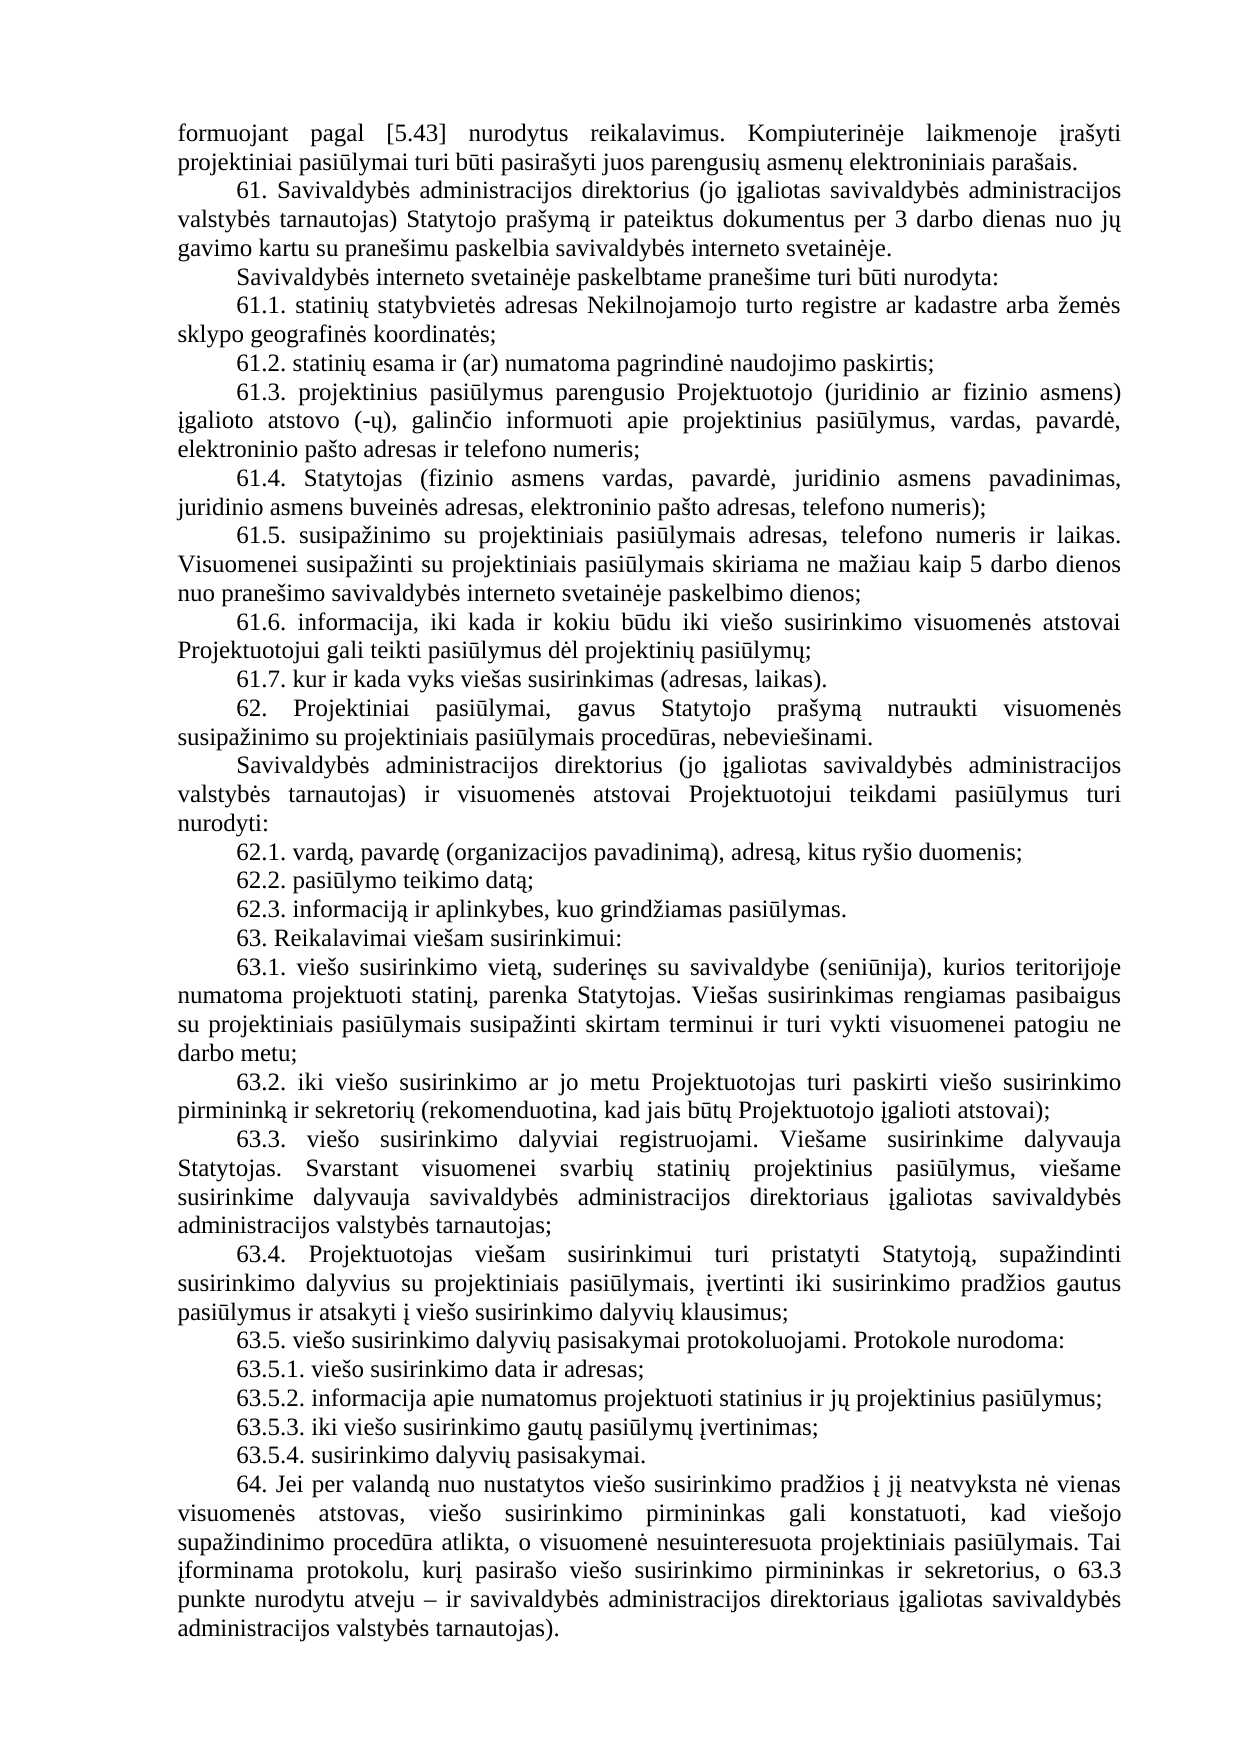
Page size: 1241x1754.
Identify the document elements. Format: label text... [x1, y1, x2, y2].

text Savivaldybės administracijos direktorius (jo įgaliotas savivaldybės administracijos valstybės tarnautojas) ir visuomenės atstovai Projektuotojui teikdami pasiūlymus turi nurodyti: [177, 751, 1122, 837]
text 62.1. vardą, pavardę (organizacijos pavadinimą), adresą, kitus ryšio duomenis; [177, 837, 1122, 866]
text 63.1. viešo susirinkimo vietą, suderinęs su savivaldybe (seniūnija), kurios teritorijoje numatoma projektuoti statinį, parenka Statytojas. Viešas susirinkimas rengiamas pasibaigus su projektiniais pasiūlymais susipažinti skirtam terminui ir turi vykti visuomenei patogiu ne darbo metu; [177, 952, 1122, 1067]
text 61.7. kur ir kada vyks viešas susirinkimas (adresas, laikas). [177, 664, 1122, 693]
text 63.5.2. informacija apie numatomus projektuoti statinius ir jų projektinius pasiūlymus; [177, 1383, 1122, 1412]
text 63.2. iki viešo susirinkimo ar jo metu Projektuotojas turi paskirti viešo susirinkimo pirmininką ir sekretorių (rekomenduotina, kad jais būtų Projektuotojo įgalioti atstovai); [177, 1067, 1122, 1124]
text 62. Projektiniai pasiūlymai, gavus Statytojo prašymą nutraukti visuomenės susipažinimo su projektiniais pasiūlymais procedūras, nebeviešinami. [177, 693, 1122, 751]
text 61.6. informacija, iki kada ir kokiu būdu iki viešo susirinkimo visuomenės atstovai Projektuotojui gali teikti pasiūlymus dėl projektinių pasiūlymų; [177, 607, 1122, 664]
text 62.2. pasiūlymo teikimo datą; [177, 866, 1122, 894]
text 61.2. statinių esama ir (ar) numatoma pagrindinė naudojimo paskirtis; [177, 348, 1122, 377]
text 63. Reikalavimai viešam susirinkimui: [177, 923, 1122, 952]
text 61.1. statinių statybvietės adresas Nekilnojamojo turto registre ar kadastre arba žemės sklypo geografinės koordinatės; [177, 291, 1122, 348]
text 62.3. informaciją ir aplinkybes, kuo grindžiamas pasiūlymas. [177, 894, 1122, 923]
text formuojant pagal [5.43] nurodytus reikalavimus. Kompiuterinėje laikmenoje įrašyti projektiniai pasiūlymai turi būti pasirašyti juos parengusių asmenų elektroniniais parašais. [177, 118, 1122, 176]
text 61. Savivaldybės administracijos direktorius (jo įgaliotas savivaldybės administracijos valstybės tarnautojas) Statytojo prašymą ir pateiktus dokumentus per 3 darbo dienas nuo jų gavimo kartu su pranešimu paskelbia savivaldybės interneto svetainėje. [177, 176, 1122, 262]
text 63.5.3. iki viešo susirinkimo gautų pasiūlymų įvertinimas; [177, 1412, 1122, 1441]
text 63.5. viešo susirinkimo dalyvių pasisakymai protokoluojami. Protokole nurodoma: [177, 1326, 1122, 1354]
text 61.5. susipažinimo su projektiniais pasiūlymais adresas, telefono numeris ir laikas. Visuomenei susipažinti su projektiniais pasiūlymais skiriama ne mažiau kaip 5 darbo dienos nuo pranešimo savivaldybės interneto svetainėje paskelbimo dienos; [177, 521, 1122, 607]
text Savivaldybės interneto svetainėje paskelbtame pranešime turi būti nurodyta: [177, 262, 1122, 291]
text 63.4. Projektuotojas viešam susirinkimui turi pristatyti Statytoją, supažindinti susirinkimo dalyvius su projektiniais pasiūlymais, įvertinti iki susirinkimo pradžios gautus pasiūlymus ir atsakyti į viešo susirinkimo dalyvių klausimus; [177, 1239, 1122, 1326]
text 63.3. viešo susirinkimo dalyviai registruojami. Viešame susirinkime dalyvauja Statytojas. Svarstant visuomenei svarbių statinių projektinius pasiūlymus, viešame susirinkime dalyvauja savivaldybės administracijos direktoriaus įgaliotas savivaldybės administracijos valstybės tarnautojas; [177, 1124, 1122, 1239]
text 63.5.1. viešo susirinkimo data ir adresas; [177, 1354, 1122, 1383]
text 61.3. projektinius pasiūlymus parengusio Projektuotojo (juridinio ar fizinio asmens) įgalioto atstovo (-ų), galinčio informuoti apie projektinius pasiūlymus, vardas, pavardė, elektroninio pašto adresas ir telefono numeris; [177, 377, 1122, 463]
text 61.4. Statytojas (fizinio asmens vardas, pavardė, juridinio asmens pavadinimas, juridinio asmens buveinės adresas, elektroninio pašto adresas, telefono numeris); [177, 463, 1122, 521]
text 64. Jei per valandą nuo nustatytos viešo susirinkimo pradžios į jį neatvyksta nė vienas visuomenės atstovas, viešo susirinkimo pirmininkas gali konstatuoti, kad viešojo supažindinimo procedūra atlikta, o visuomenė nesuinteresuota projektiniais pasiūlymais. Tai įforminama protokolu, kurį pasirašo viešo susirinkimo pirmininkas ir sekretorius, o 63.3 punkte nurodytu atveju – ir savivaldybės administracijos direktoriaus įgaliotas savivaldybės administracijos valstybės tarnautojas). [177, 1469, 1122, 1642]
text 63.5.4. susirinkimo dalyvių pasisakymai. [177, 1441, 1122, 1469]
